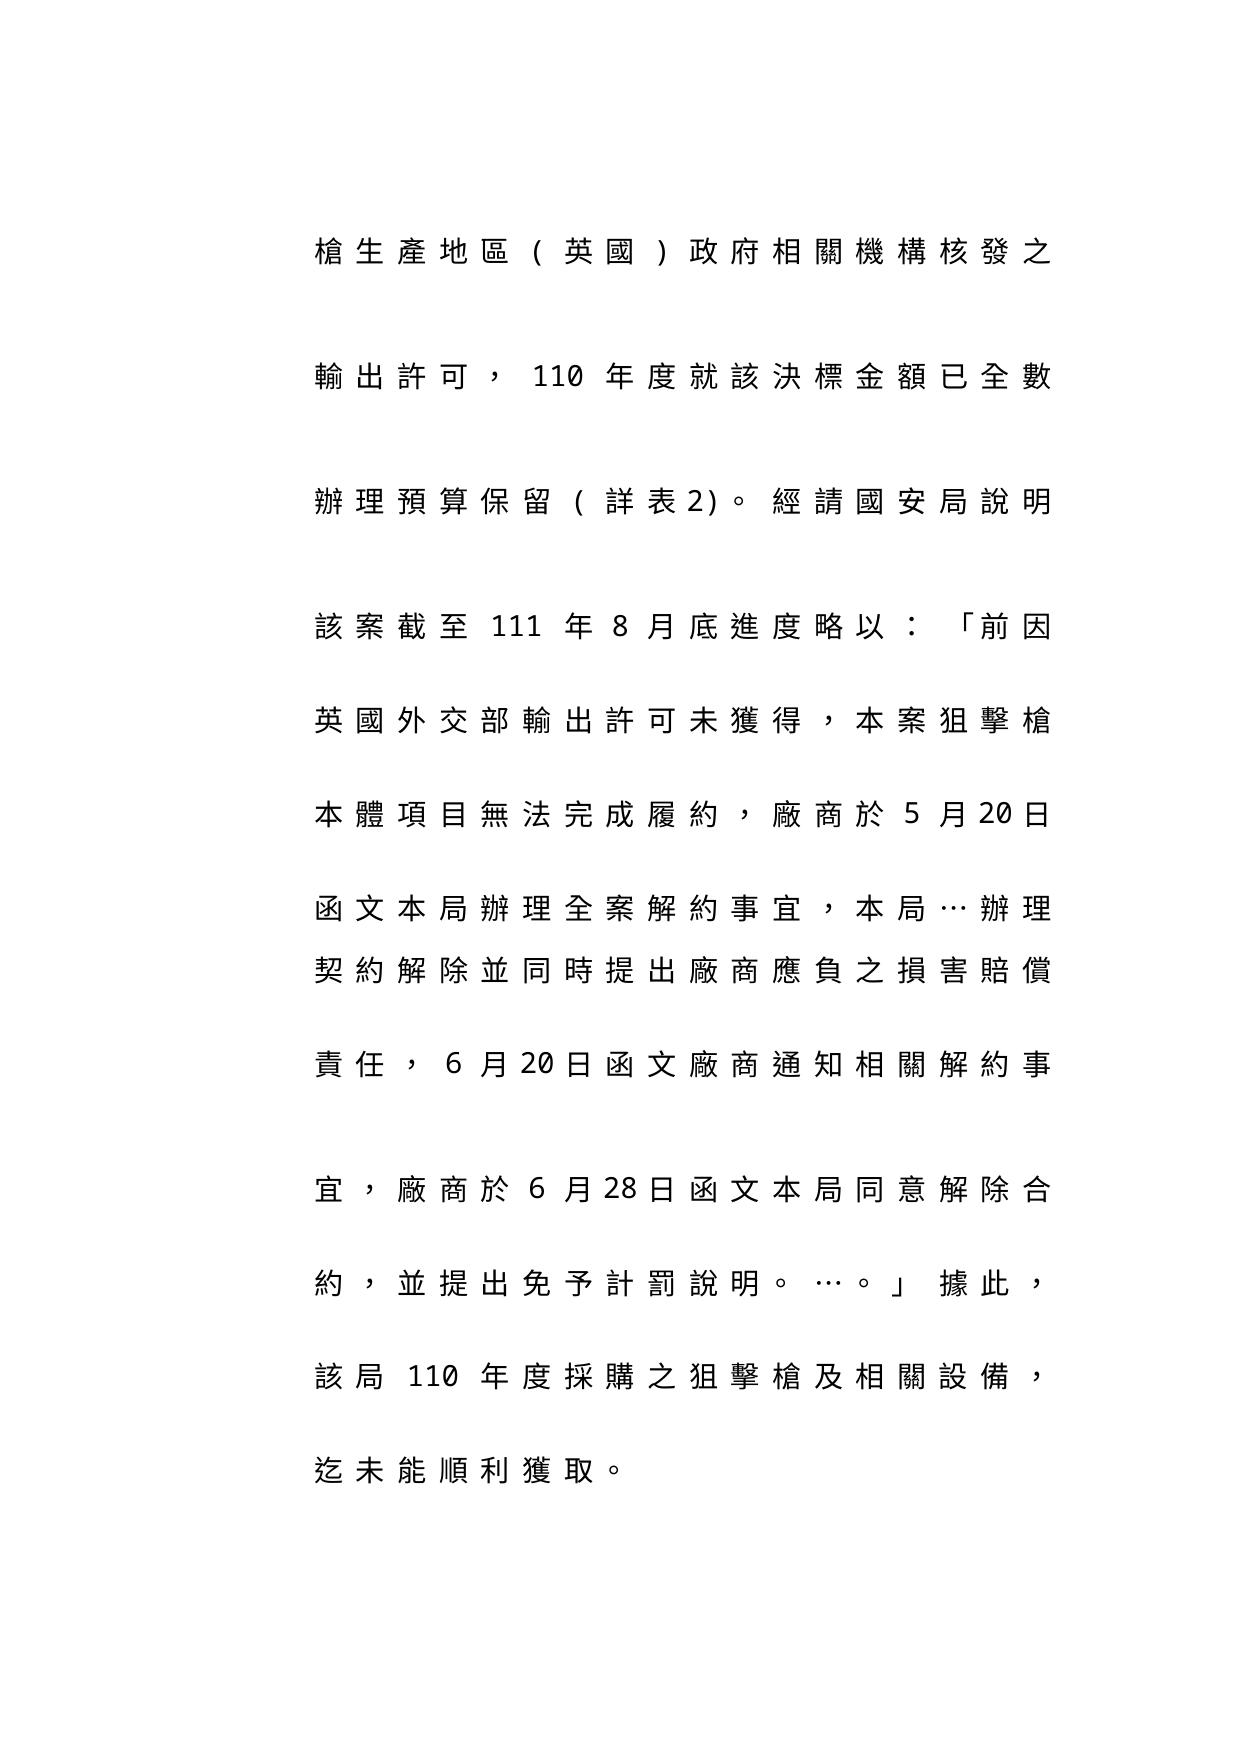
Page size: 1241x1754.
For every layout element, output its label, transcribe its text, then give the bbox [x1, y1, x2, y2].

text 該局110年度「狙擊槍汰換採購案」於110年6月3日決標，決標金額498萬元，惟因得標廠商至該年年底仍未能取得狙擊槍生產地區(英國)政府相關機構核發之輸出許可，110年度就該決標金額已全數辦理預算保留(詳表2)。經請國安局說明該案截至111年8月底進度略以：「前因英國外交部輸出許可未獲得，本案狙擊槍本體項目無法完成履約，廠商於5月20日函文本局辦理全案解約事宜，本局…辦理契約解除並同時提出廠商應負之損害賠償責任，6月20日函文廠商通知相關解約事宜，廠商於6月28日函文本局同意解除合約，並提出免予計罰說明。…。」據此，該局110年度採購之狙擊槍及相關設備，迄未能順利獲取。 [271, 177, 1058, 1490]
